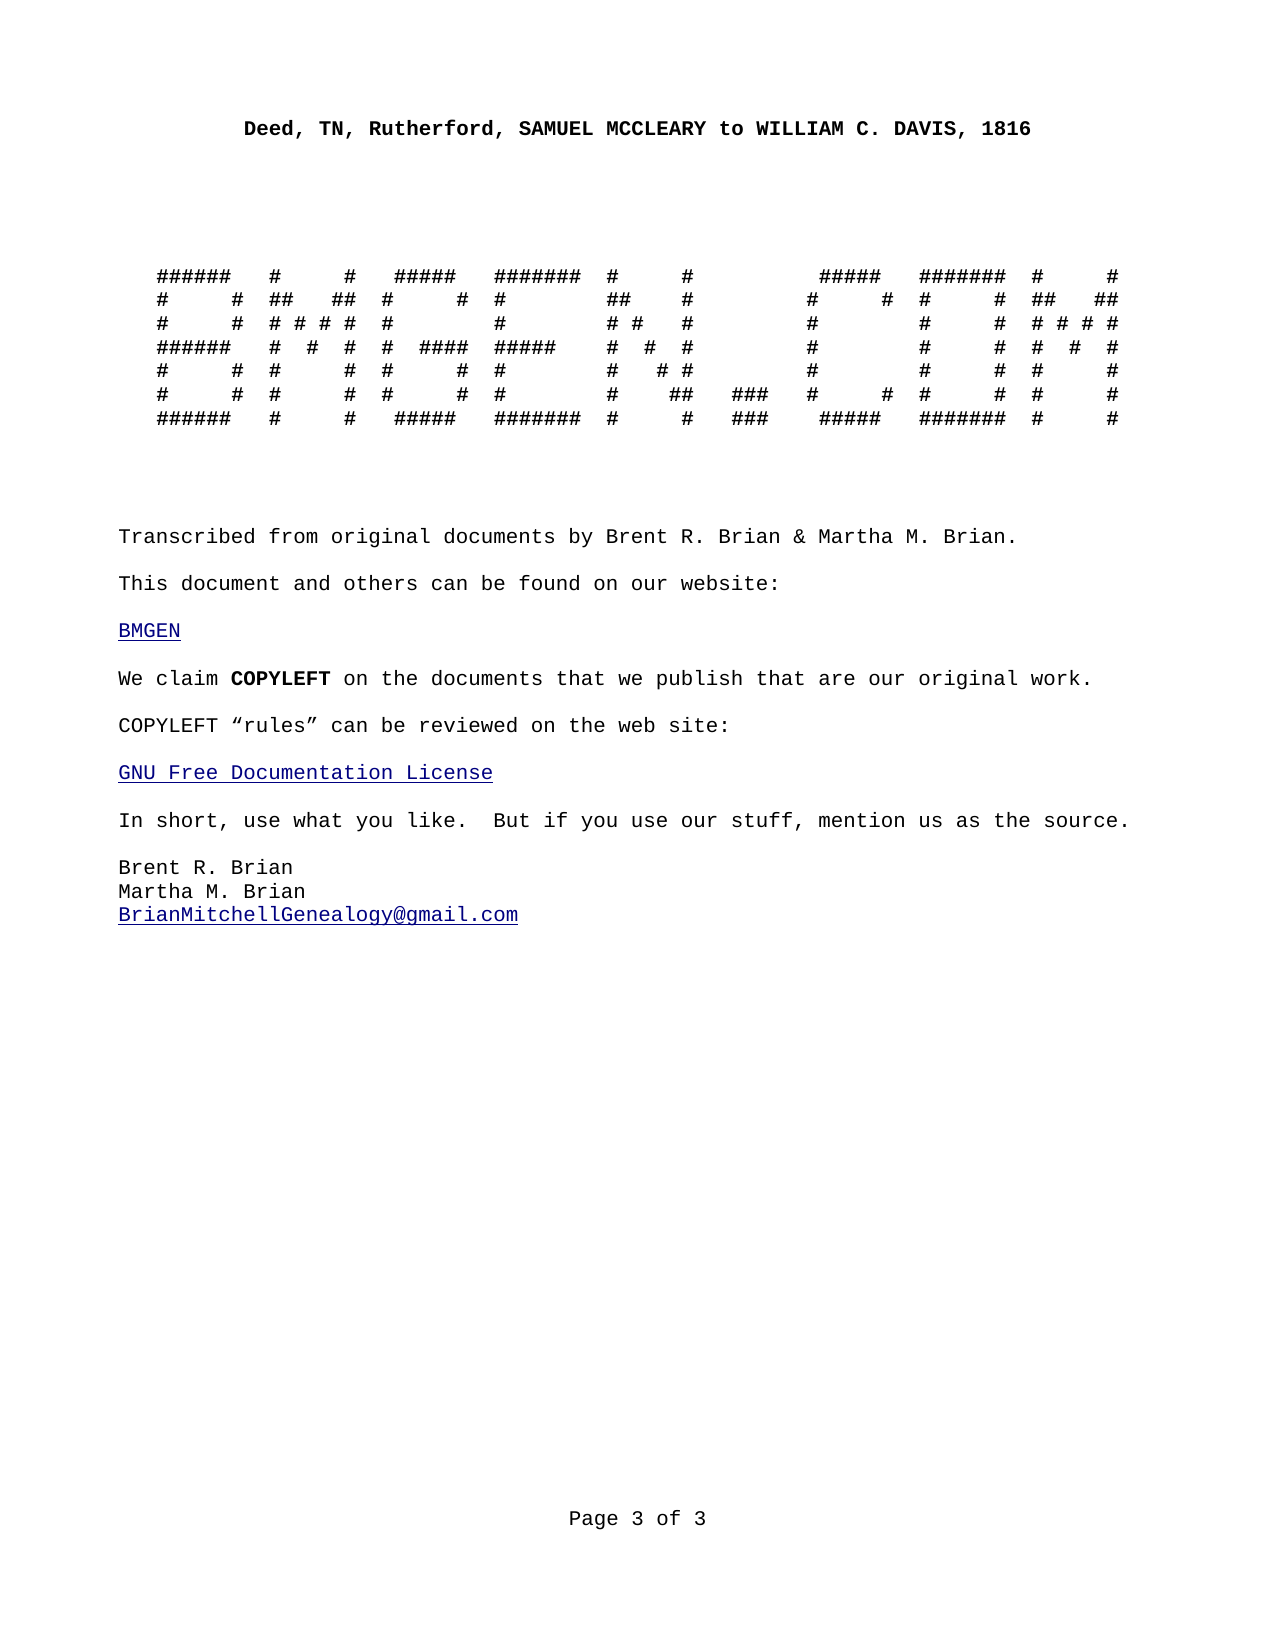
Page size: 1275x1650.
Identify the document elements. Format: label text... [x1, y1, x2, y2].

text ###### # # # # #### ##### # # # # # # # # # [118, 337, 1157, 360]
text COPYLEFT “rules” can be reviewed on the web site: [118, 715, 1157, 739]
text We claim COPYLEFT on the documents that we publish that are our original work. [118, 668, 1157, 691]
text This document and others can be found on our website: [118, 573, 1157, 597]
text # # ## ## # # # ## # # # # # ## ## [118, 289, 1157, 313]
text ###### # # ##### ####### # # ### ##### ####### # # [118, 408, 1157, 431]
text Transcribed from original documents by Brent R. Brian & Martha M. Brian. [118, 526, 1157, 549]
text Brent R. Brian [118, 857, 1157, 881]
text BMGEN [118, 621, 1157, 644]
text # # # # # # # # # # # # # # # [118, 360, 1157, 384]
text # # # # # # # # # # # # # # # # # # [118, 313, 1157, 337]
text BrianMitchellGenealogy@gmail.com [118, 904, 1157, 928]
text # # # # # # # # ## ### # # # # # # [118, 384, 1157, 408]
text Martha M. Brian [118, 881, 1157, 904]
text GNU Free Documentation License [118, 762, 1157, 786]
text ###### # # ##### ####### # # ##### ####### # # [118, 266, 1157, 289]
text In short, use what you like. But if you use our stuff, mention us as the source. [118, 810, 1157, 833]
